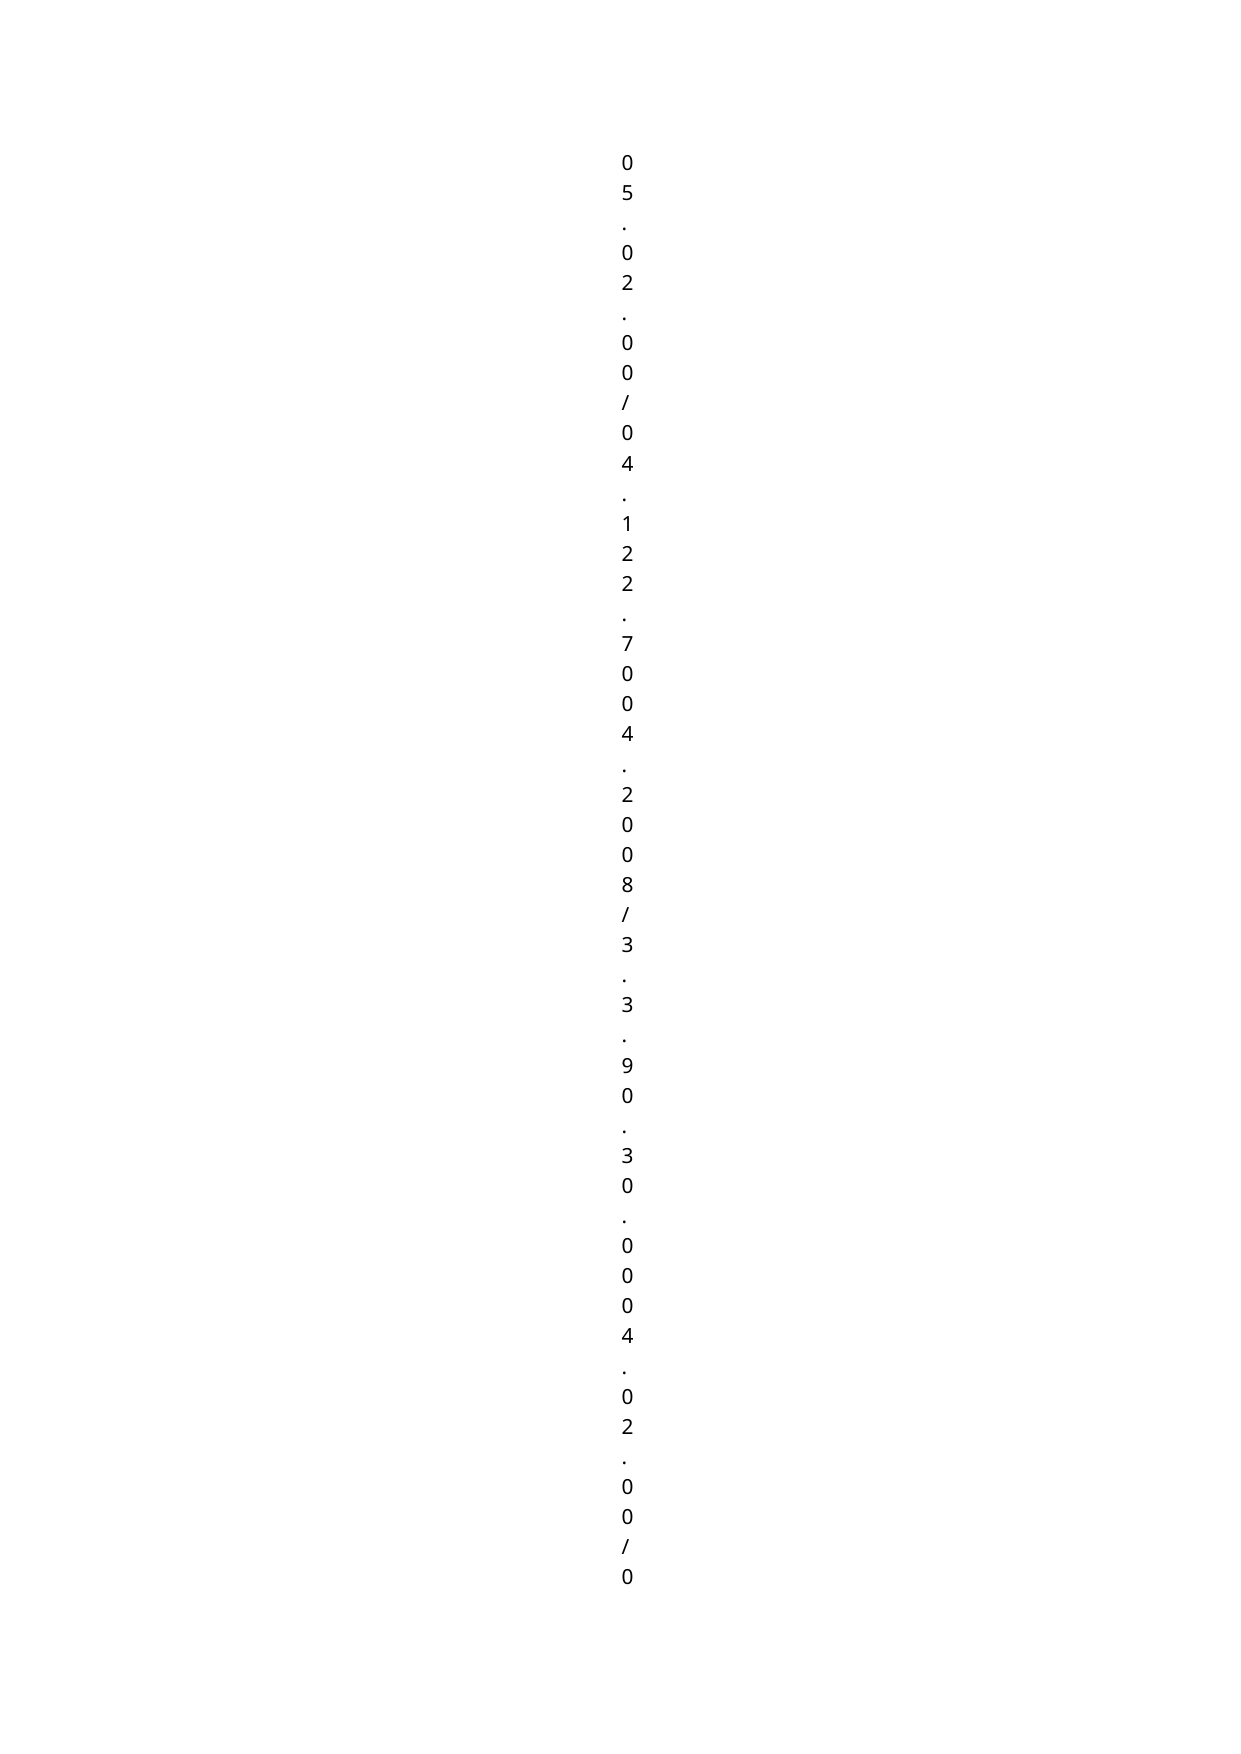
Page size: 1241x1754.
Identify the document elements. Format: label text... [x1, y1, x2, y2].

table_cell DOTAÇÃO: [607, 148, 614, 1591]
table_cell 05.02.00/04.122.7004.2008/3.3.90.30.00 04.02.00/0 [614, 148, 633, 1591]
